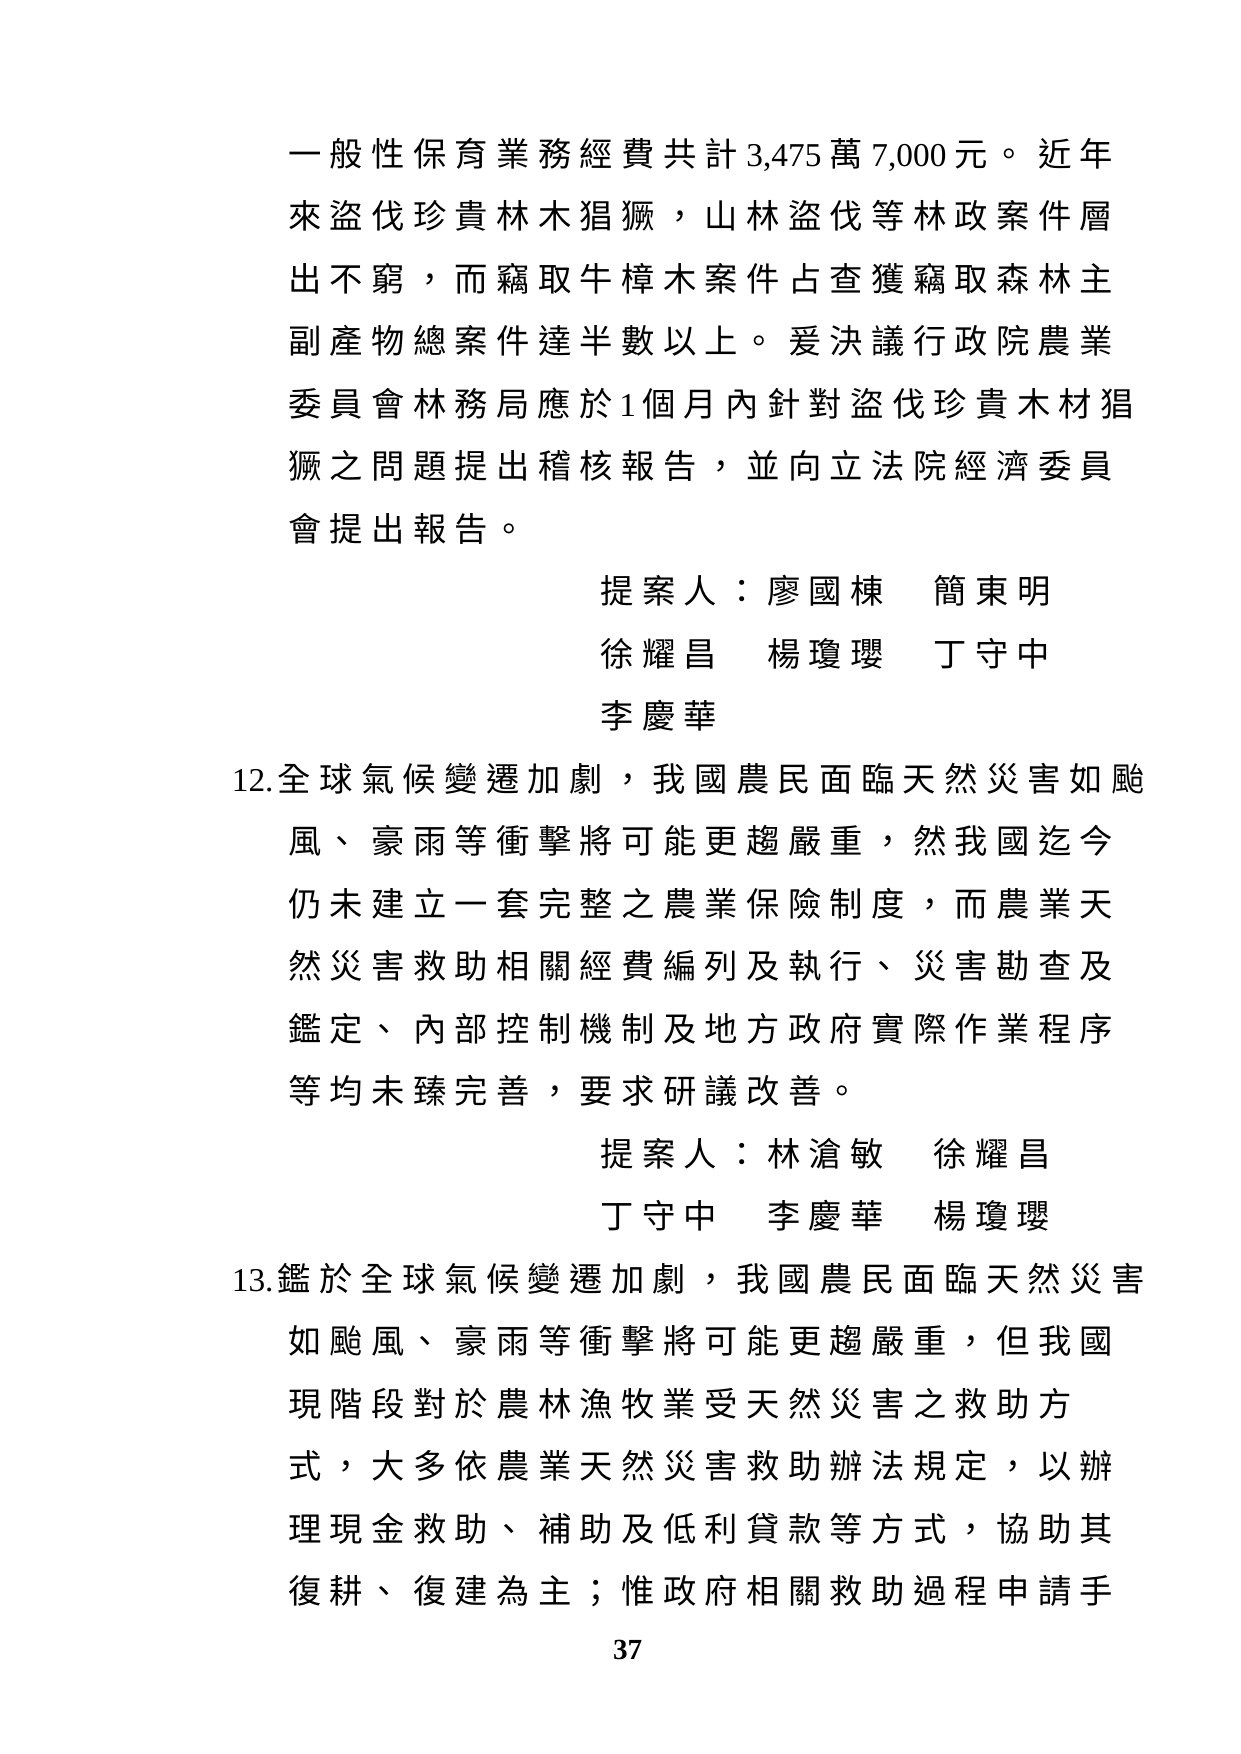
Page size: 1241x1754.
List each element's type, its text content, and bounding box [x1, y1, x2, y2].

text 提案人：林滄敏 徐耀昌 丁守中 李慶華 楊瓊瓔 [591, 1110, 1131, 1235]
text 提案人：廖國棟 簡東明 徐耀昌 楊瓊瓔 丁守中 李慶華 [591, 548, 1131, 735]
text 13.鑑於全球氣候變遷加劇，我國農民面臨天然災害如颱風、豪雨等衝擊將可能更趨嚴重，但我國現階段對於農林漁牧業受天然災害之救助方式，大多依農業天然災害救助辦法規定，以辦理現金救助、補助及低利貸款等方式，協助其復耕、復建為主；惟政府相關救助過程申請手 [228, 1235, 1148, 1610]
text 12.全球氣候變遷加劇，我國農民面臨天然災害如颱風、豪雨等衝擊將可能更趨嚴重，然我國迄今仍未建立一套完整之農業保險制度，而農業天然災害救助相關經費編列及執行、災害勘查及鑑定、內部控制機制及地方政府實際作業程序等均未臻完善，要求研議改善。 [228, 735, 1148, 1110]
text 一般性保育業務經費共計3,475萬7,000元。近年來盜伐珍貴林木猖獗，山林盜伐等林政案件層出不窮，而竊取牛樟木案件占查獲竊取森林主副產物總案件達半數以上。爰決議行政院農業委員會林務局應於1個月內針對盜伐珍貴木材猖獗之問題提出稽核報告，並向立法院經濟委員會提出報告。 [228, 110, 1148, 548]
